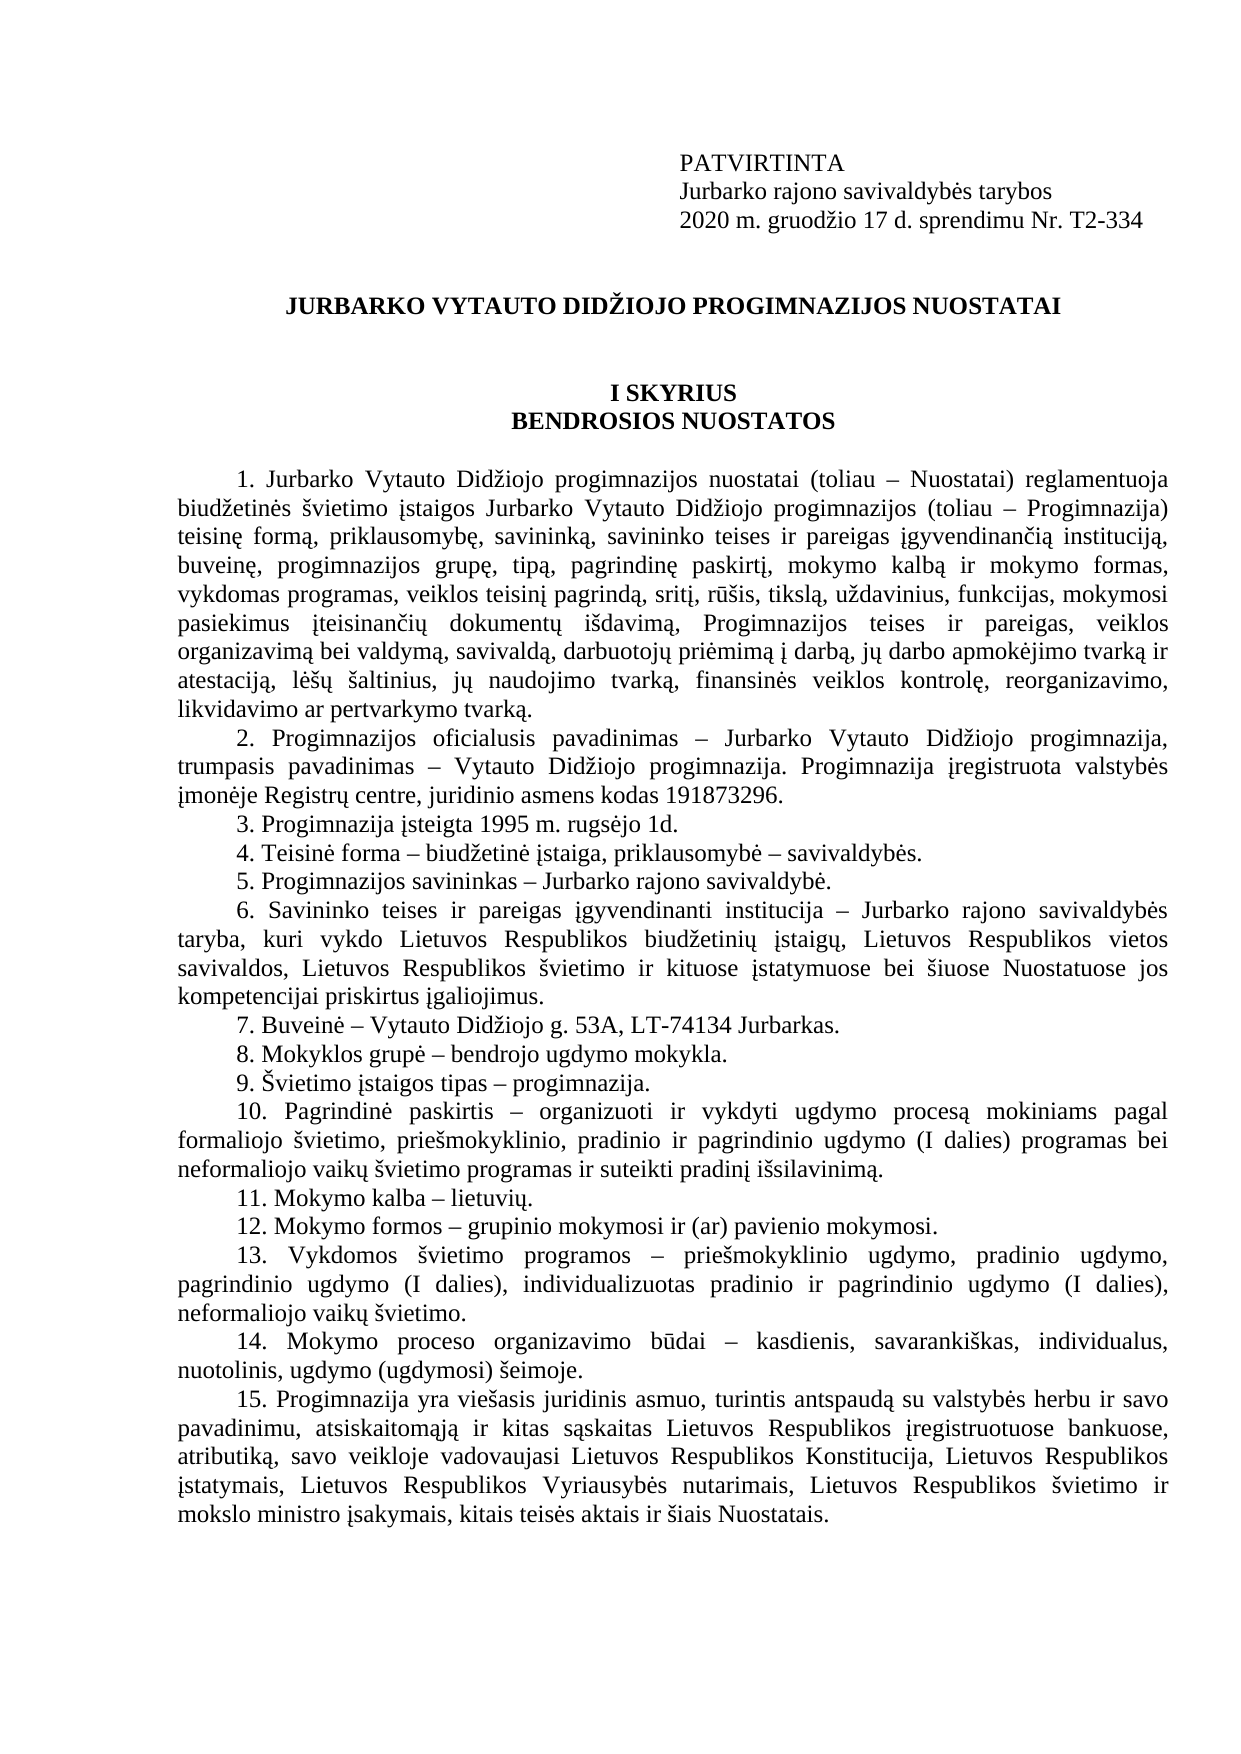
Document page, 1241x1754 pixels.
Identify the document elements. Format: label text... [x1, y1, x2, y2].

text 8. Mokyklos grupė – bendrojo ugdymo mokykla. [177, 1039, 1169, 1068]
text 15. Progimnazija yra viešasis juridinis asmuo, turintis antspaudą su valstybės herbu ir savo pavadinimu, atsiskaitomąją ir kitas sąskaitas Lietuvos Respublikos įregistruotuose bankuose, atributiką, savo veikloje vadovaujasi Lietuvos Respublikos Konstitucija, Lietuvos Respublikos įstatymais, Lietuvos Respublikos Vyriausybės nutarimais, Lietuvos Respublikos švietimo ir mokslo ministro įsakymais, kitais teisės aktais ir šiais Nuostatais. [177, 1384, 1169, 1528]
text 3. Progimnazija įsteigta 1995 m. rugsėjo 1d. [177, 809, 1169, 838]
text 9. Švietimo įstaigos tipas – progimnazija. [177, 1068, 1169, 1096]
text PATVIRTINTA [679, 148, 1169, 176]
text BENDROSIOS NUOSTATOS [177, 406, 1169, 435]
text 6. Savininko teises ir pareigas įgyvendinanti institucija – Jurbarko rajono savivaldybės taryba, kuri vykdo Lietuvos Respublikos biudžetinių įstaigų, Lietuvos Respublikos vietos savivaldos, Lietuvos Respublikos švietimo ir kituose įstatymuose bei šiuose Nuostatuose jos kompetencijai priskirtus įgaliojimus. [177, 895, 1169, 1010]
text 7. Buveinė – Vytauto Didžiojo g. 53A, LT-74134 Jurbarkas. [177, 1010, 1169, 1039]
text 14. Mokymo proceso organizavimo būdai – kasdienis, savarankiškas, individualus, nuotolinis, ugdymo (ugdymosi) šeimoje. [177, 1326, 1169, 1384]
text 5. Progimnazijos savininkas – Jurbarko rajono savivaldybė. [177, 866, 1169, 895]
text 4. Teisinė forma – biudžetinė įstaiga, priklausomybė – savivaldybės. [177, 838, 1169, 866]
text 11. Mokymo kalba – lietuvių. [177, 1183, 1169, 1211]
text 2. Progimnazijos oficialusis pavadinimas – Jurbarko Vytauto Didžiojo progimnazija, trumpasis pavadinimas – Vytauto Didžiojo progimnazija. Progimnazija įregistruota valstybės įmonėje Registrų centre, juridinio asmens kodas 191873296. [177, 723, 1169, 809]
text Jurbarko rajono savivaldybės tarybos [679, 176, 1169, 205]
text 1. Jurbarko Vytauto Didžiojo progimnazijos nuostatai (toliau – Nuostatai) reglamentuoja biudžetinės švietimo įstaigos Jurbarko Vytauto Didžiojo progimnazijos (toliau – Progimnazija) teisinę formą, priklausomybę, savininką, savininko teises ir pareigas įgyvendinančią instituciją, buveinę, progimnazijos grupę, tipą, pagrindinę paskirtį, mokymo kalbą ir mokymo formas, vykdomas programas, veiklos teisinį pagrindą, sritį, rūšis, tikslą, uždavinius, funkcijas, mokymosi pasiekimus įteisinančių dokumentų išdavimą, Progimnazijos teises ir pareigas, veiklos organizavimą bei valdymą, savivaldą, darbuotojų priėmimą į darbą, jų darbo apmokėjimo tvarką ir atestaciją, lėšų šaltinius, jų naudojimo tvarką, finansinės veiklos kontrolę, reorganizavimo, likvidavimo ar pertvarkymo tvarką. [177, 464, 1169, 723]
text 13. Vykdomos švietimo programos – priešmokyklinio ugdymo, pradinio ugdymo, pagrindinio ugdymo (I dalies), individualizuotas pradinio ir pagrindinio ugdymo (I dalies), neformaliojo vaikų švietimo. [177, 1240, 1169, 1326]
text 2020 m. gruodžio 17 d. sprendimu Nr. T2-334 [679, 205, 1169, 234]
text I SKYRIUS [177, 378, 1169, 406]
text 12. Mokymo formos – grupinio mokymosi ir (ar) pavienio mokymosi. [177, 1211, 1169, 1240]
text 10. Pagrindinė paskirtis – organizuoti ir vykdyti ugdymo procesą mokiniams pagal formaliojo švietimo, priešmokyklinio, pradinio ir pagrindinio ugdymo (I dalies) programas bei neformaliojo vaikų švietimo programas ir suteikti pradinį išsilavinimą. [177, 1096, 1169, 1183]
text JURBARKO VYTAUTO DIDŽIOJO PROGIMNAZIJOS NUOSTATAI [177, 291, 1169, 320]
